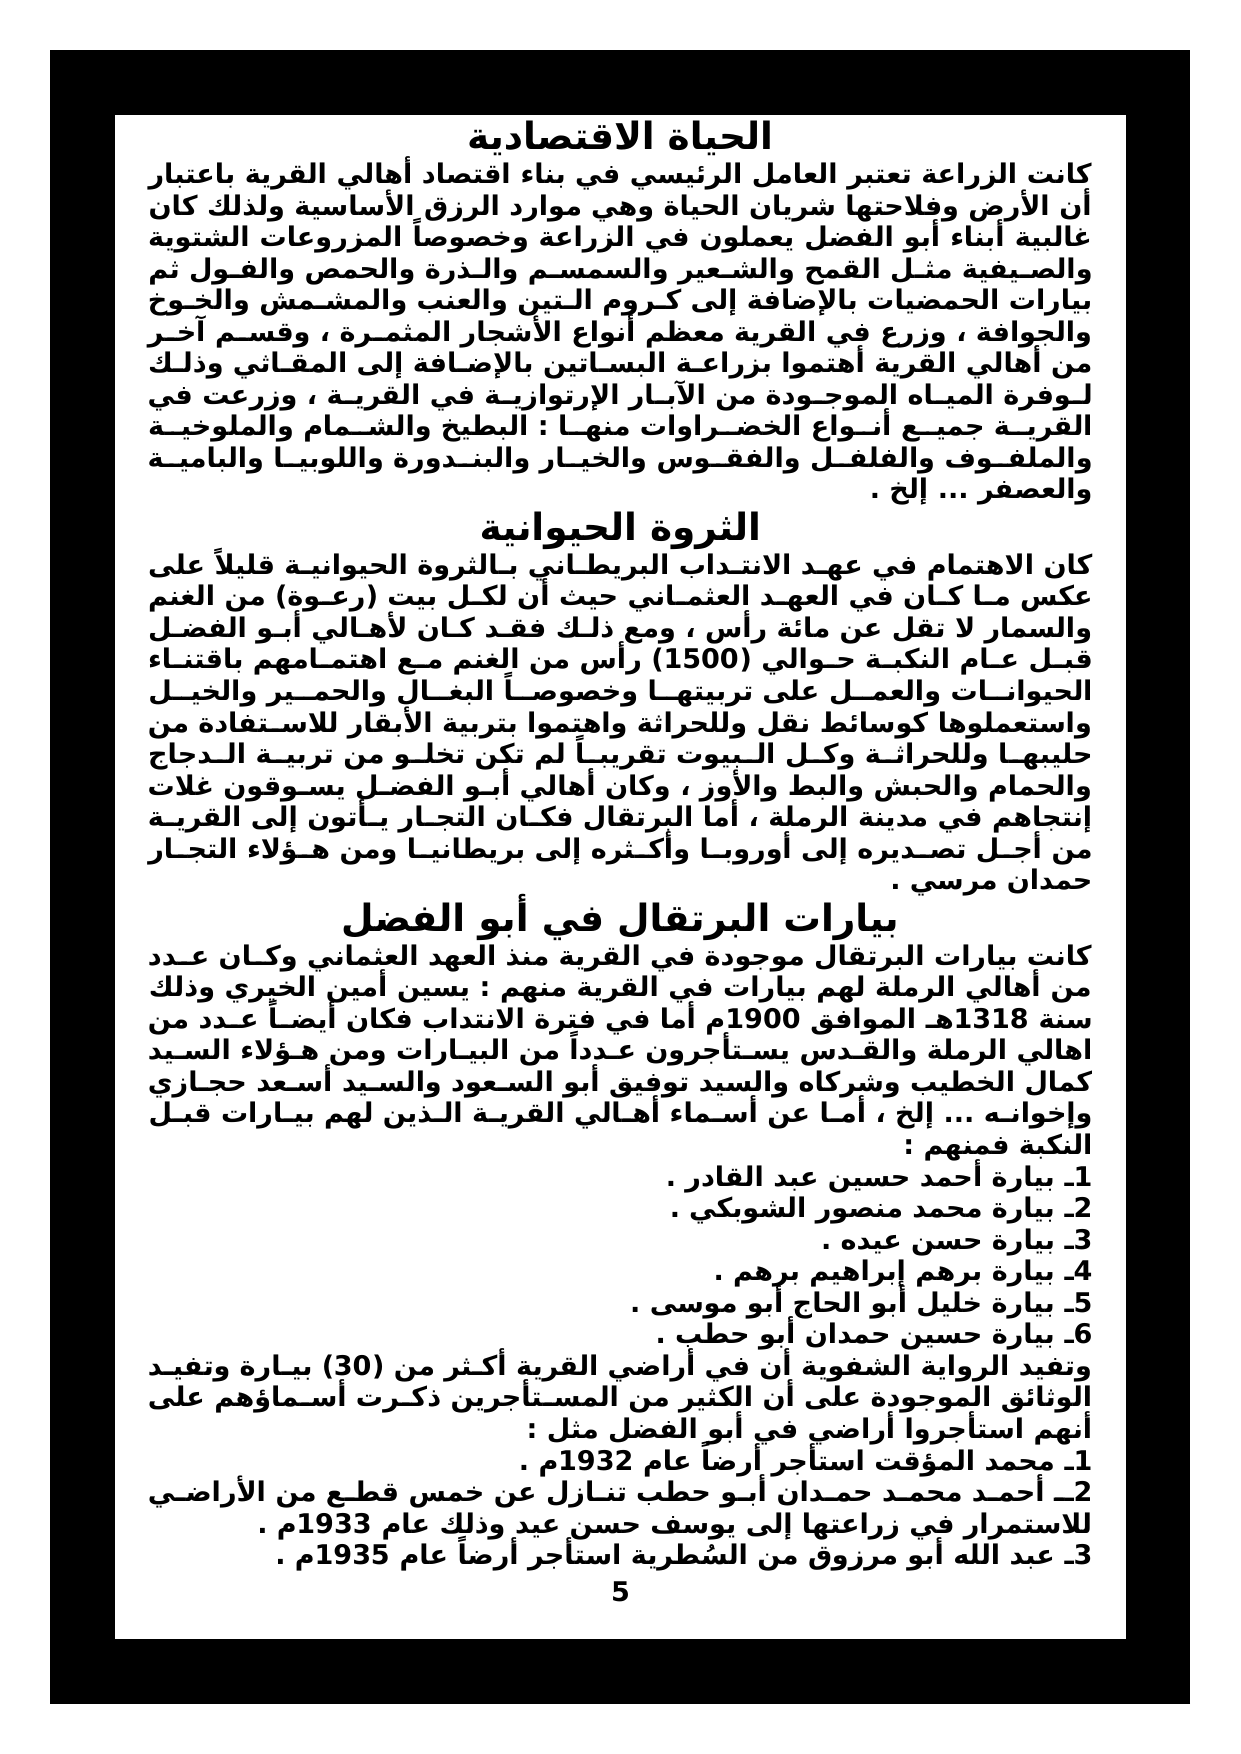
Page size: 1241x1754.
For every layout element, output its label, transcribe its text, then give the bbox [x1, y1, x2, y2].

text 5ـ بيارة خليل أبو الحاج أبو موسى . [148, 1287, 1092, 1319]
text 2ـ بيارة محمد منصور الشوبكي . [148, 1192, 1092, 1224]
text 3ـ بيارة حسن عيده . [148, 1224, 1092, 1256]
text 1ـ بيارة أحمد حسين عبد القادر . [148, 1161, 1092, 1192]
text كانت الزراعة تعتبر العامل الرئيسي في بناء اقتصاد أهالي القرية باعتبار أن الأرض وفلاحتها شريان الحياة وهي موارد الرزق الأساسية ولذلك كان غالبية أبناء أبو الفضل يعملون في الزراعة وخصوصاً المزروعات الشتوية والصيفية مثل القمح والشعير والسمسم والذرة والحمص والفول ثم بيارات الحمضيات بالإضافة إلى كروم التين والعنب والمشمش والخوخ والجوافة ، وزرع في القرية معظم أنواع الأشجار المثمرة ، وقسم آخر من أهالي القرية أهتموا بزراعة البساتين بالإضافة إلى المقاثي وذلك لوفرة المياه الموجودة من الآبار الإرتوازية في القرية ، وزرعت في القرية جميع أنواع الخضراوات منها : البطيخ والشمام والملوخية والملفوف والفلفل والفقوس والخيار والبندورة واللوبيا والبامية والعصفر ... إلخ . [148, 158, 1092, 505]
text وتفيد الرواية الشفوية أن في أراضي القرية أكثر من (30) بيارة وتفيد الوثائق الموجودة على أن الكثير من المستأجرين ذكرت أسماؤهم على أنهم استأجروا أراضي في أبو الفضل مثل : [148, 1350, 1092, 1445]
text بيارات البرتقال في أبو الفضل [148, 896, 1092, 940]
text 4ـ بيارة برهم إبراهيم برهم . [148, 1256, 1092, 1287]
text الثروة الحيوانية [148, 505, 1092, 549]
text 6ـ بيارة حسين حمدان أبو حطب . [148, 1319, 1092, 1350]
text 2ـ أحمد محمد حمدان أبو حطب تنازل عن خمس قطع من الأراضي للاستمرار في زراعتها إلى يوسف حسن عيد وذلك عام 1933م . [148, 1476, 1092, 1539]
text 3ـ عبد الله أبو مرزوق من السُطرية استأجر أرضاً عام 1935م . [148, 1539, 1092, 1571]
text كان الاهتمام في عهد الانتداب البريطاني بالثروة الحيوانية قليلاً على عكس ما كان في العهد العثماني حيث أن لكل بيت (رعوة) من الغنم والسمار لا تقل عن مائة رأس ، ومع ذلك فقد كان لأهالي أبو الفضل قبل عام النكبة حوالي (1500) رأس من الغنم مع اهتمامهم باقتناء الحيوانات والعمل على تربيتها وخصوصاً البغال والحمير والخيل واستعملوها كوسائط نقل وللحراثة واهتموا بتربية الأبقار للاستفادة من حليبها وللحراثة وكل البيوت تقريباً لم تكن تخلو من تربية الدجاج والحمام والحبش والبط والأوز ، وكان أهالي أبو الفضل يسوقون غلات إنتجاهم في مدينة الرملة ، أما البرتقال فكان التجار يأتون إلى القرية من أجل تصديره إلى أوروبا وأكثره إلى بريطانيا ومن هؤلاء التجار حمدان مرسي . [148, 549, 1092, 896]
text 1ـ محمد المؤقت استأجر أرضاً عام 1932م . [148, 1445, 1092, 1476]
text الحياة الاقتصادية [148, 115, 1092, 158]
text كانت بيارات البرتقال موجودة في القرية منذ العهد العثماني وكان عدد من أهالي الرملة لهم بيارات في القرية منهم : يسين أمين الخيري وذلك سنة 1318هـ الموافق 1900م أما في فترة الانتداب فكان أيضاً عدد من اهالي الرملة والقدس يستأجرون عدداً من البيارات ومن هؤلاء السيد كمال الخطيب وشركاه والسيد توفيق أبو السعود والسيد أسعد حجازي وإخوانه ... إلخ ، أما عن أسماء أهالي القرية الذين لهم بيارات قبل النكبة فمنهم : [148, 940, 1092, 1161]
